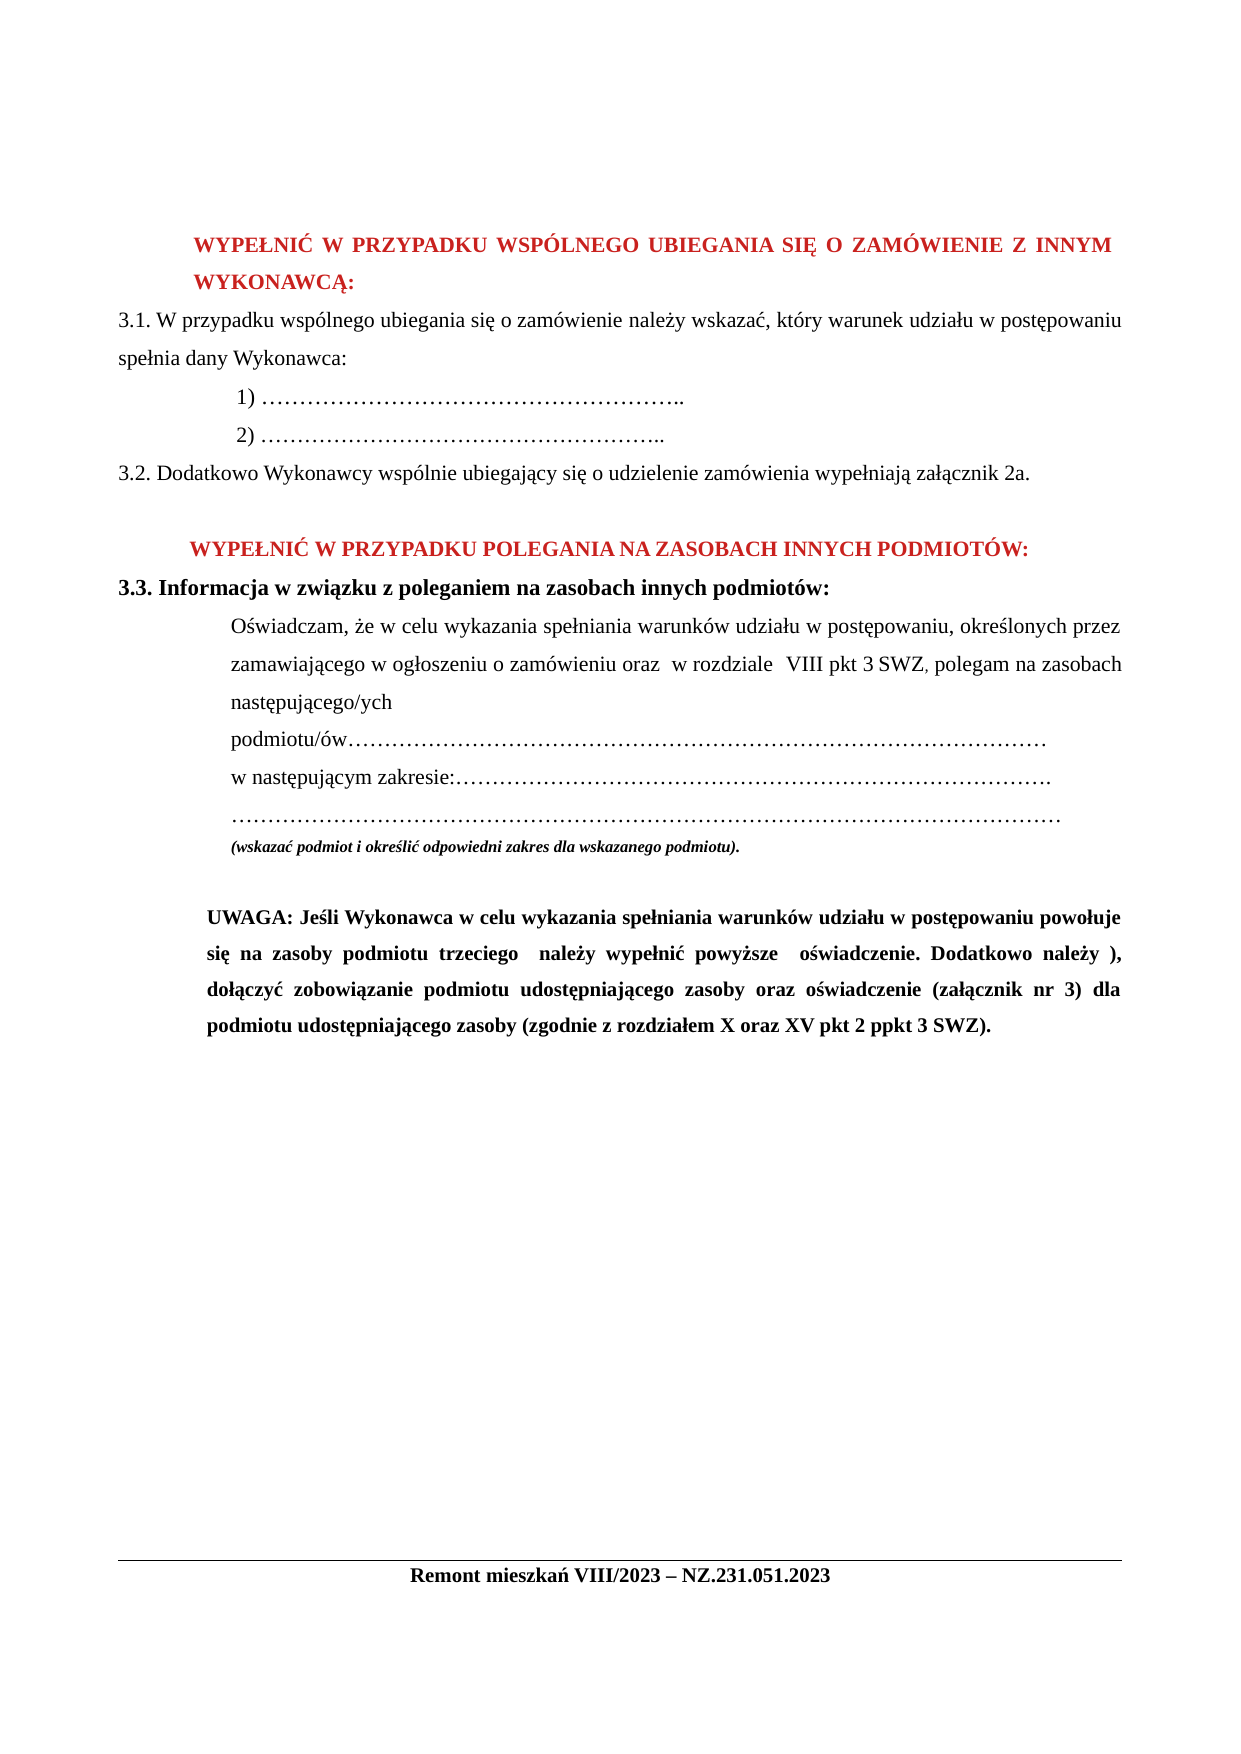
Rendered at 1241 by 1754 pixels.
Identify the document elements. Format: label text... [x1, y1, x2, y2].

list 3.1. W przypadku wspólnego ubiegania się o zamówienie należy wskazać, który warunek udziału w postępowaniu spełnia dany Wykonawca: [118, 307, 1122, 370]
list 3.2. Dodatkowo Wykonawcy wspólnie ubiegający się o udzielenie zamówienia wypełniają załącznik 2a. [118, 460, 1122, 485]
list 3.3. Informacja w związku z poleganiem na zasobach innych podmiotów: [118, 573, 1122, 600]
text WYPEŁNIĆ W PRZYPADKU POLEGANIA NA ZASOBACH INNYCH PODMIOTÓW: [6, 536, 1122, 561]
list Oświadczam, że w celu wykazania spełniania warunków udziału w postępowaniu, określonych przez zamawiającego w ogłoszeniu o zamówieniu oraz w rozdziale VIII pkt 3 SWZ, polegam na zasobach następującego/ych podmiotu/ów…………………………………………………………………………………… [193, 613, 1122, 752]
list UWAGA: Jeśli Wykonawca w celu wykazania spełniania warunków udziału w postępowaniu powołuje się na zasoby podmiotu trzeciego należy wypełnić powyższe oświadczenie. Dodatkowo należy ), dołączyć zobowiązanie podmiotu udostępniającego zasoby oraz oświadczenie (załącznik nr 3) dla podmiotu udostępniającego zasoby (zgodnie z rozdziałem X oraz XV pkt 2 ppkt 3 SWZ). [207, 905, 1122, 1037]
list 2) ……………………………………………….. [201, 422, 1122, 447]
list WYPEŁNIĆ W PRZYPADKU WSPÓLNEGO UBIEGANIA SIĘ O ZAMÓWIENIE Z INNYM WYKONAWCĄ: [0, 232, 1122, 294]
list w następującym zakresie:………………………………………………………………………. ……………………………………………………………………………………………………(wskazać podmiot i określić odpowiedni zakres dla wskazanego podmiotu). [193, 764, 1122, 856]
text Remont mieszkań VIII/2023 – NZ.231.051.2023 [118, 1561, 1122, 1587]
list 1) ……………………………………………….. [201, 383, 1122, 409]
